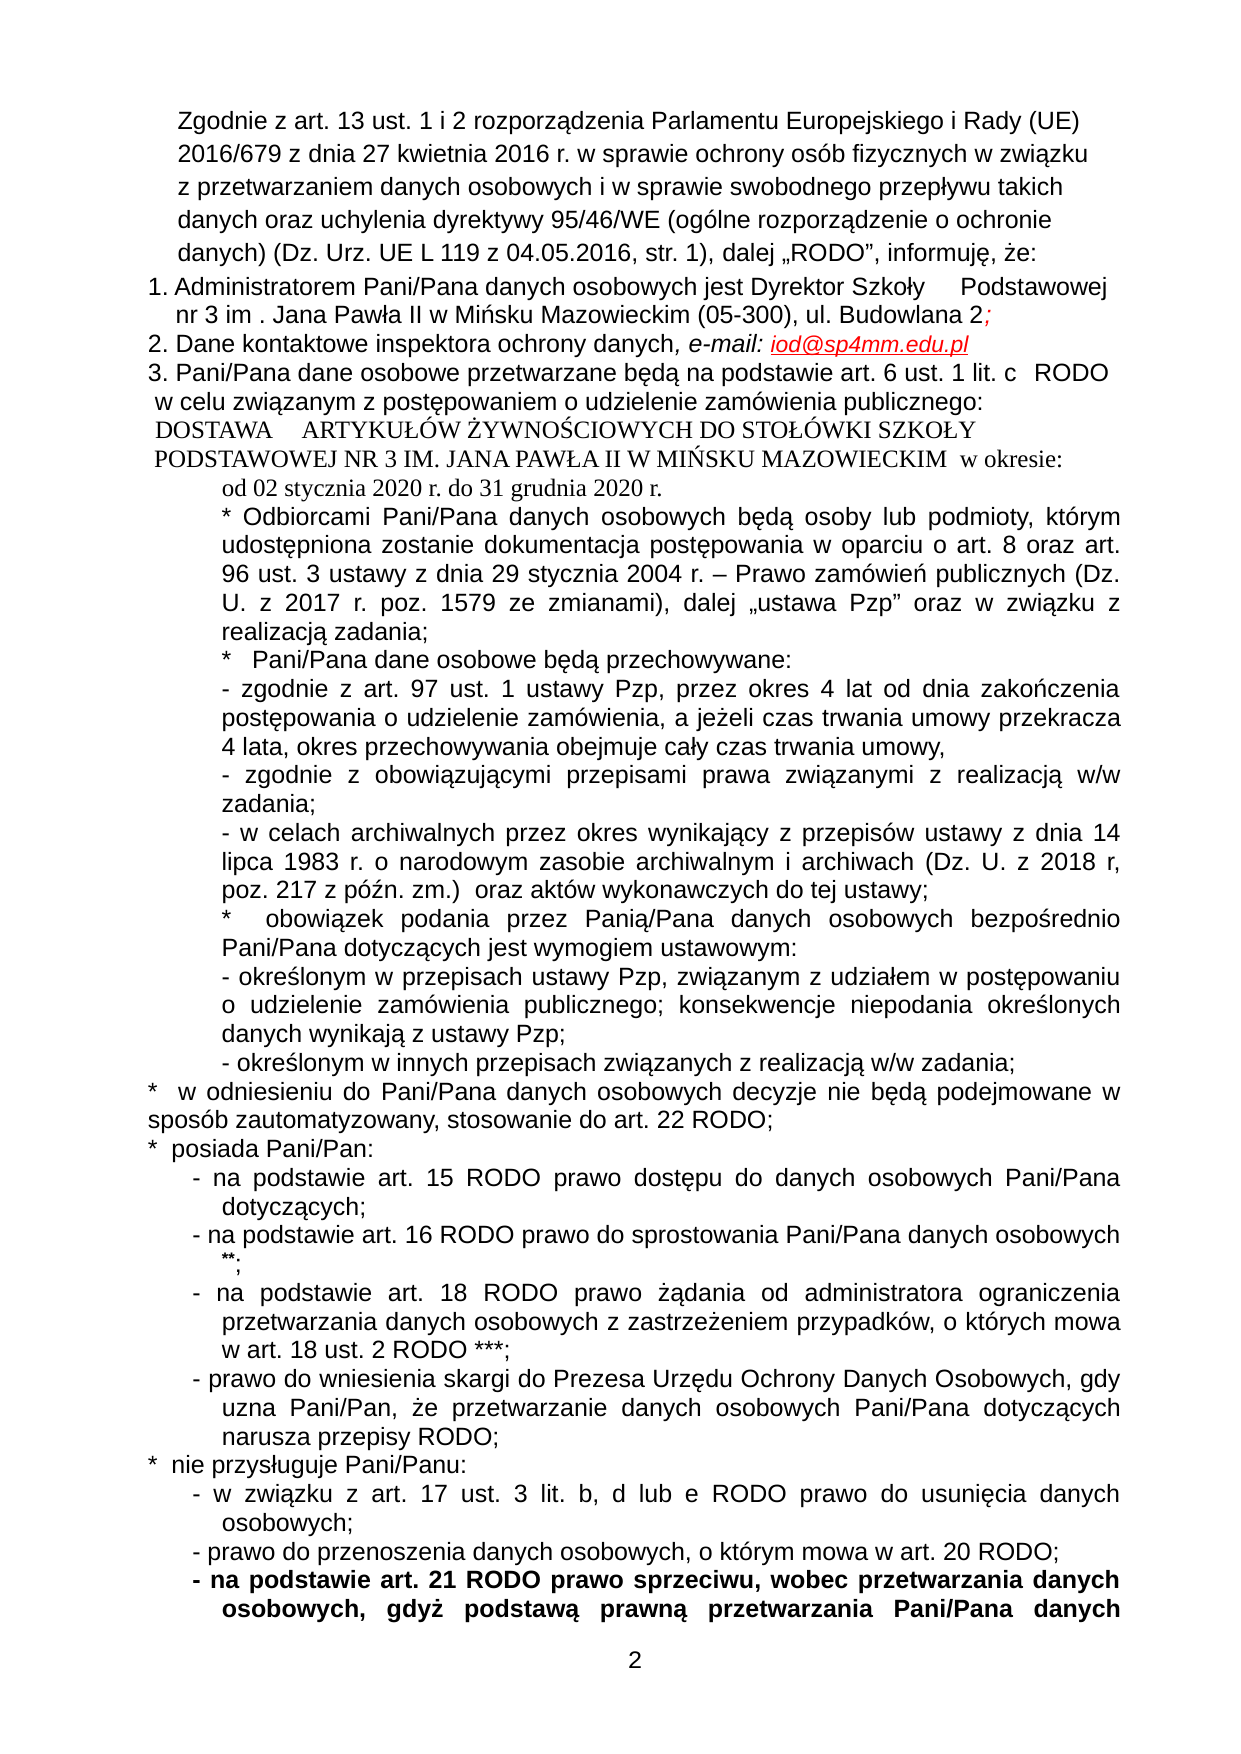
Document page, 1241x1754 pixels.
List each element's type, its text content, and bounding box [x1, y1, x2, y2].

text - w związku z art. 17 ust. 3 lit. b, d lub e RODO prawo do usunięcia danych osobowych; [192, 1479, 1122, 1537]
list * Odbiorcami Pani/Pana danych osobowych będą osoby lub podmioty, którym udostępniona zostanie dokumentacja postępowania w oparciu o art. 8 oraz art. 96 ust. 3 ustawy z dnia 29 stycznia 2004 r. – Prawo zamówień publicznych (Dz. U. z 2017 r. poz. 1579 ze zmianami), dalej „ustawa Pzp” oraz w związku z realizacją zadania; [221, 502, 1122, 645]
list - zgodnie z obowiązującymi przepisami prawa związanymi z realizacją w/w zadania; [221, 760, 1122, 818]
text Zgodnie z art. 13 ust. 1 i 2 rozporządzenia Parlamentu Europejskiego i Rady (UE) 2016/679 z dnia 27 kwietnia 2016 r. w sprawie ochrony osób fizycznych w związku z przetwarzaniem danych osobowych i w sprawie swobodnego przepływu takich danych oraz uchylenia dyrektywy 95/46/WE (ogólne rozporządzenie o ochronie danych) (Dz. Urz. UE L 119 z 04.05.2016, str. 1), dalej „RODO”, informuję, że: [162, 106, 1127, 267]
list * obowiązek podania przez Panią/Pana danych osobowych bezpośrednio Pani/Pana dotyczących jest wymogiem ustawowym: [221, 904, 1122, 962]
text 1. Administratorem Pani/Pana danych osobowych jest Dyrektor Szkoły Podstawowej [148, 271, 1122, 300]
text DOSTAWA ARTYKUŁÓW ŻYWNOŚCIOWYCH DO STOŁÓWKI SZKOŁY [148, 415, 1122, 444]
list - zgodnie z art. 97 ust. 1 ustawy Pzp, przez okres 4 lat od dnia zakończenia postępowania o udzielenie zamówienia, a jeżeli czas trwania umowy przekracza 4 lata, okres przechowywania obejmuje cały czas trwania umowy, [221, 674, 1122, 760]
text * w odniesieniu do Pani/Pana danych osobowych decyzje nie będą podejmowane w sposób zautomatyzowany, stosowanie do art. 22 RODO; [148, 1077, 1122, 1134]
text - na podstawie art. 18 RODO prawo żądania od administratora ograniczenia przetwarzania danych osobowych z zastrzeżeniem przypadków, o których mowa w art. 18 ust. 2 RODO ***; [192, 1278, 1122, 1364]
text PODSTAWOWEJ NR 3 IM. JANA PAWŁA II W MIŃSKU MAZOWIECKIM w okresie: od 02 stycznia 2020 r. do 31 grudnia 2020 r. [148, 444, 1122, 502]
text nr 3 im . Jana Pawła II w Mińsku Mazowieckim (05-300), ul. Budowlana 2; [148, 300, 1122, 329]
text 3. Pani/Pana dane osobowe przetwarzane będą na podstawie art. 6 ust. 1 lit. c RODO [148, 358, 1122, 386]
text w celu związanym z postępowaniem o udzielenie zamówienia publicznego: [148, 386, 1122, 415]
text * nie przysługuje Pani/Panu: [148, 1450, 1122, 1479]
text 2. Dane kontaktowe inspektora ochrony danych, e-mail: iod@sp4mm.edu.pl [148, 329, 1122, 358]
list - określonym w innych przepisach związanych z realizacją w/w zadania; [221, 1048, 1122, 1077]
list - określonym w przepisach ustawy Pzp, związanym z udziałem w postępowaniu o udzielenie zamówienia publicznego; konsekwencje niepodania określonych danych wynikają z ustawy Pzp; [221, 962, 1122, 1048]
list - w celach archiwalnych przez okres wynikający z przepisów ustawy z dnia 14 lipca 1983 r. o narodowym zasobie archiwalnym i archiwach (Dz. U. z 2018 r, poz. 217 z późn. zm.) oraz aktów wykonawczych do tej ustawy; [221, 818, 1122, 904]
text - na podstawie art. 21 RODO prawo sprzeciwu, wobec przetwarzania danych osobowych, gdyż podstawą prawną przetwarzania Pani/Pana danych [192, 1565, 1122, 1623]
text - prawo do wniesienia skargi do Prezesa Urzędu Ochrony Danych Osobowych, gdy uzna Pani/Pan, że przetwarzanie danych osobowych Pani/Pana dotyczących narusza przepisy RODO; [192, 1364, 1122, 1450]
text - prawo do przenoszenia danych osobowych, o którym mowa w art. 20 RODO; [192, 1537, 1122, 1565]
list * Pani/Pana dane osobowe będą przechowywane: [221, 645, 1122, 674]
text * posiada Pani/Pan: [148, 1134, 1122, 1163]
text - na podstawie art. 15 RODO prawo dostępu do danych osobowych Pani/Pana dotyczących; [192, 1163, 1122, 1220]
text - na podstawie art. 16 RODO prawo do sprostowania Pani/Pana danych osobowych **; [192, 1220, 1122, 1278]
